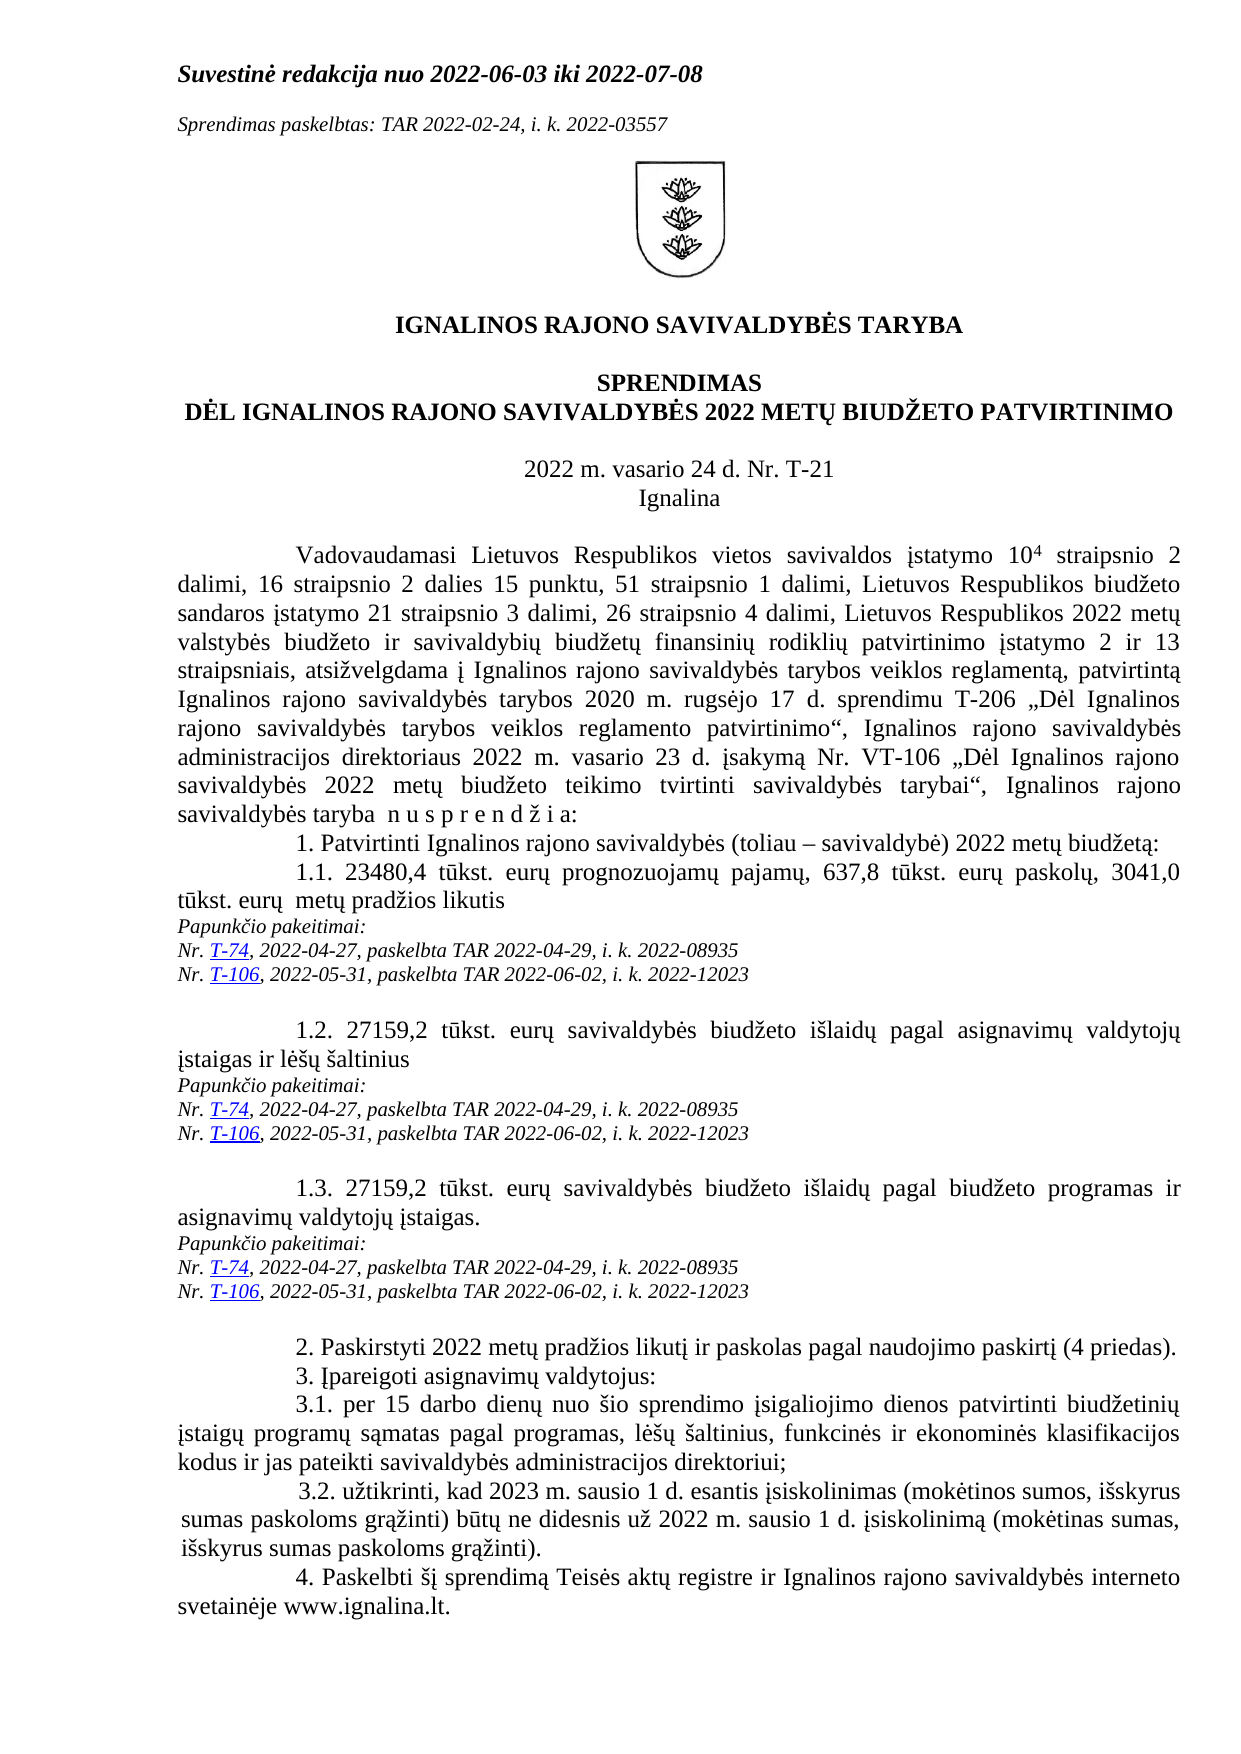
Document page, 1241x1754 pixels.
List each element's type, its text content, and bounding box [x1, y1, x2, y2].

text Nr. T-74, 2022-04-27, paskelbta TAR 2022-04-29, i. k. 2022-08935 [177, 1097, 1181, 1121]
text 1. Patvirtinti Ignalinos rajono savivaldybės (toliau – savivaldybė) 2022 metų biudžetą: [177, 828, 1181, 857]
text Nr. T-106, 2022-05-31, paskelbta TAR 2022-06-02, i. k. 2022-12023 [177, 962, 1181, 986]
text Vadovaudamasi Lietuvos Respublikos vietos savivaldos įstatymo 104 straipsnio 2 dalimi, 16 straipsnio 2 dalies 15 punktu, 51 straipsnio 1 dalimi, Lietuvos Respublikos biudžeto sandaros įstatymo 21 straipsnio 3 dalimi, 26 straipsnio 4 dalimi, Lietuvos Respublikos 2022 metų valstybės biudžeto ir savivaldybių biudžetų finansinių rodiklių patvirtinimo įstatymo 2 ir 13 straipsniais, atsižvelgdama į Ignalinos rajono savivaldybės tarybos veiklos reglamentą, patvirtintą Ignalinos rajono savivaldybės tarybos 2020 m. rugsėjo 17 d. sprendimu T-206 „Dėl Ignalinos rajono savivaldybės tarybos veiklos reglamento patvirtinimo“, Ignalinos rajono savivaldybės administracijos direktoriaus 2022 m. vasario 23 d. įsakymą Nr. VT-106 „Dėl Ignalinos rajono savivaldybės 2022 metų biudžeto teikimo tvirtinti savivaldybės tarybai“, Ignalinos rajono savivaldybės taryba n u s p r e n d ž i a: [177, 540, 1181, 828]
text Papunkčio pakeitimai: [177, 1073, 1181, 1097]
text Nr. T-74, 2022-04-27, paskelbta TAR 2022-04-29, i. k. 2022-08935 [177, 1255, 1181, 1279]
text Nr. T-106, 2022-05-31, paskelbta TAR 2022-06-02, i. k. 2022-12023 [177, 1279, 1181, 1303]
text 1.3. 27159,2 tūkst. eurų savivaldybės biudžeto išlaidų pagal biudžeto programas ir asignavimų valdytojų įstaigas. [177, 1173, 1181, 1231]
text SPRENDIMAS [177, 368, 1181, 397]
text 3. Įpareigoti asignavimų valdytojus: [295, 1361, 1181, 1389]
text Suvestinė redakcija nuo 2022-06-03 iki 2022-07-08 [177, 59, 1181, 88]
text 2022 m. vasario 24 d. Nr. T-21 [177, 454, 1181, 483]
text 3.1. per 15 darbo dienų nuo šio sprendimo įsigaliojimo dienos patvirtinti biudžetinių įstaigų programų sąmatas pagal programas, lėšų šaltinius, funkcinės ir ekonominės klasifikacijos kodus ir jas pateikti savivaldybės administracijos direktoriui; [177, 1389, 1181, 1476]
text Nr. T-74, 2022-04-27, paskelbta TAR 2022-04-29, i. k. 2022-08935 [177, 938, 1181, 962]
text DĖL IGNALINOS RAJONO SAVIVALDYBĖS 2022 METŲ BIUDŽETO PATVIRTINIMO [177, 397, 1181, 425]
text Ignalina [177, 483, 1181, 512]
text 1.1. 23480,4 tūkst. eurų prognozuojamų pajamų, 637,8 tūkst. eurų paskolų, 3041,0 tūkst. eurų metų pradžios likutis [177, 857, 1181, 914]
text 2. Paskirstyti 2022 metų pradžios likutį ir paskolas pagal naudojimo paskirtį (4 priedas). [177, 1332, 1181, 1361]
text 1.2. 27159,2 tūkst. eurų savivaldybės biudžeto išlaidų pagal asignavimų valdytojų įstaigas ir lėšų šaltinius [177, 1015, 1181, 1073]
text 3.2. užtikrinti, kad 2023 m. sausio 1 d. esantis įsiskolinimas (mokėtinos sumos, išskyrus sumas paskoloms grąžinti) būtų ne didesnis už 2022 m. sausio 1 d. įsiskolinimą (mokėtinas sumas, išskyrus sumas paskoloms grąžinti). [181, 1476, 1181, 1562]
text Sprendimas paskelbtas: TAR 2022-02-24, i. k. 2022-03557 [177, 112, 1181, 136]
text Papunkčio pakeitimai: [177, 914, 1181, 938]
text 4. Paskelbti šį sprendimą Teisės aktų registre ir Ignalinos rajono savivaldybės interneto svetainėje www.ignalina.lt. [177, 1562, 1181, 1619]
text IGNALINOS RAJONO SAVIVALDYBĖS TARYBA [177, 310, 1181, 339]
text Nr. T-106, 2022-05-31, paskelbta TAR 2022-06-02, i. k. 2022-12023 [177, 1121, 1181, 1145]
text Papunkčio pakeitimai: [177, 1231, 1181, 1255]
